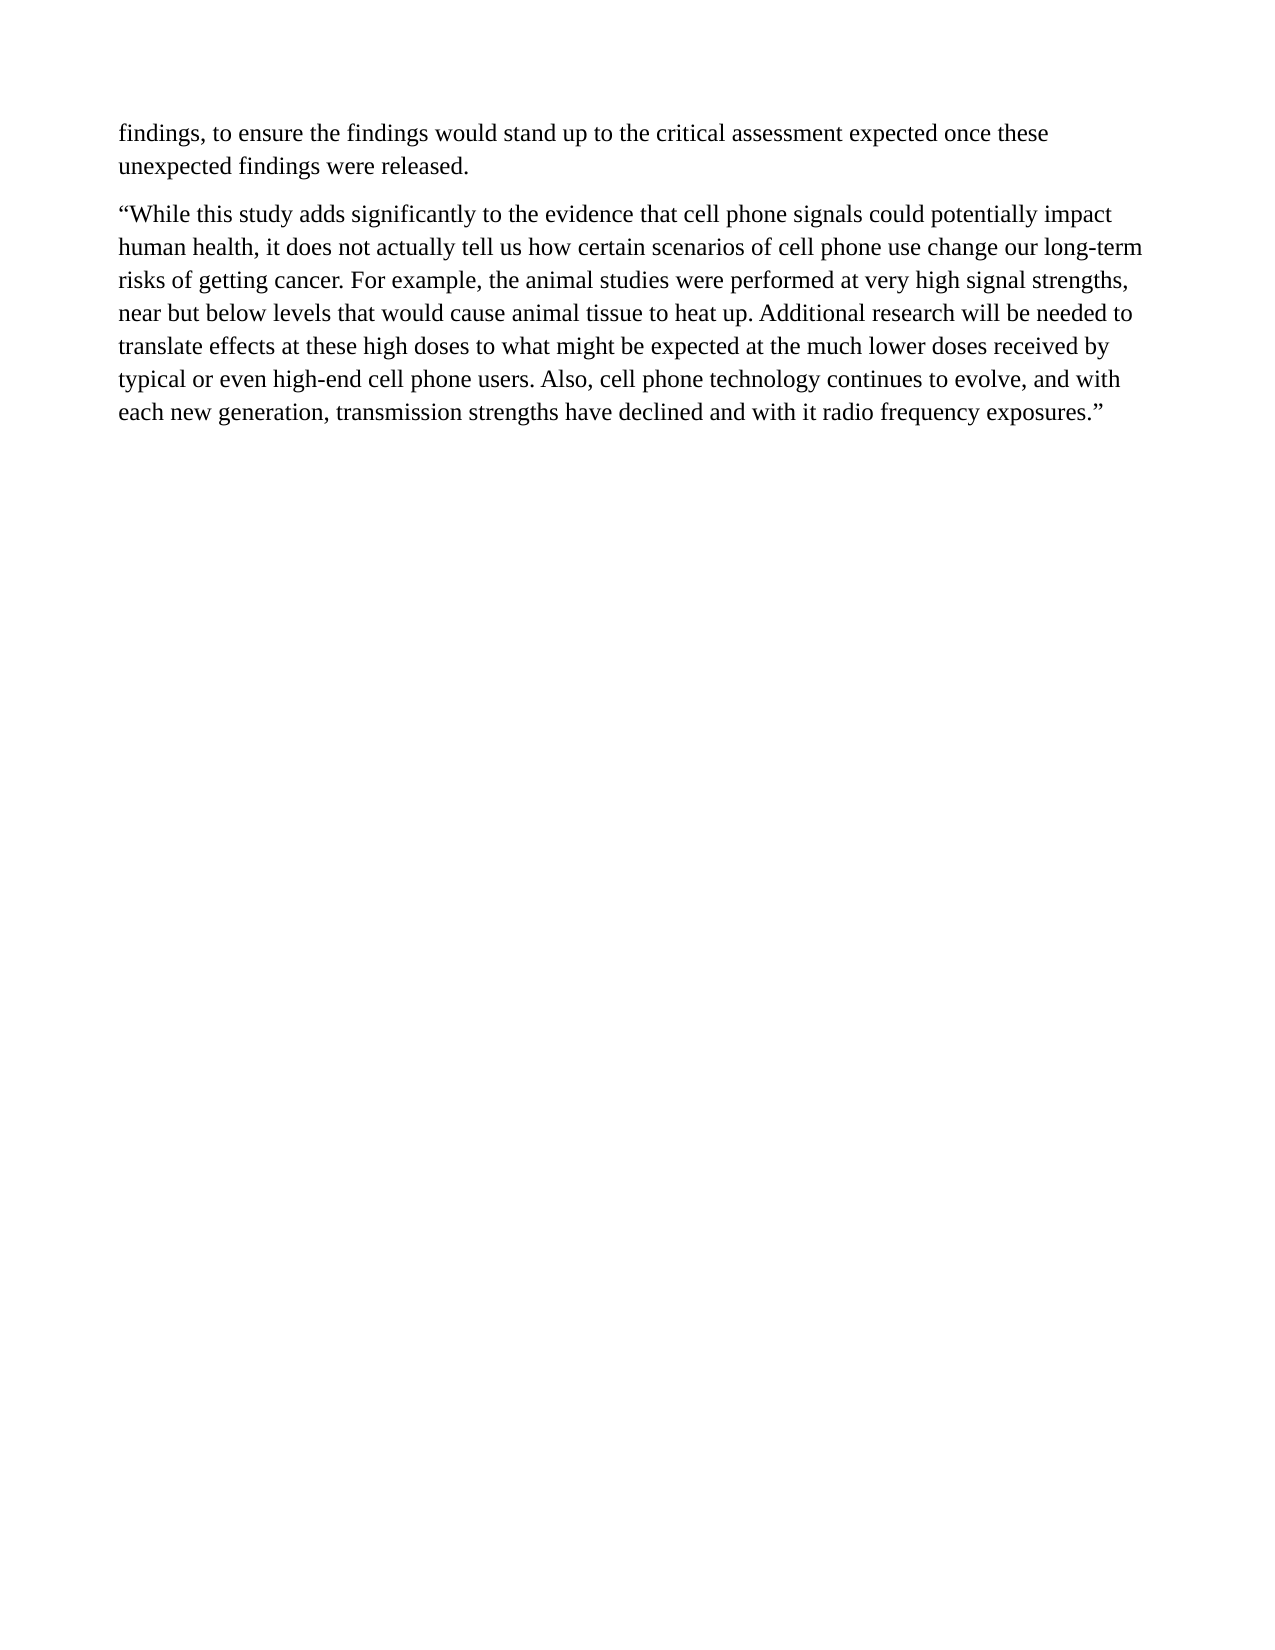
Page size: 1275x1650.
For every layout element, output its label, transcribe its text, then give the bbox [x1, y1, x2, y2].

text “While this study adds significantly to the evidence that cell phone signals could potentially impact human health, it does not actually tell us how certain scenarios of cell phone use change our long-term risks of getting cancer. For example, the animal studies were performed at very high signal strengths, near but below levels that would cause animal tissue to heat up. Additional research will be needed to translate effects at these high doses to what might be expected at the much lower doses received by typical or even high-end cell phone users. Also, cell phone technology continues to evolve, and with each new generation, transmission strengths have declined and with it radio frequency exposures.” [118, 199, 1157, 426]
text findings, to ensure the findings would stand up to the critical assessment expected once these unexpected findings were released. [118, 118, 1157, 180]
